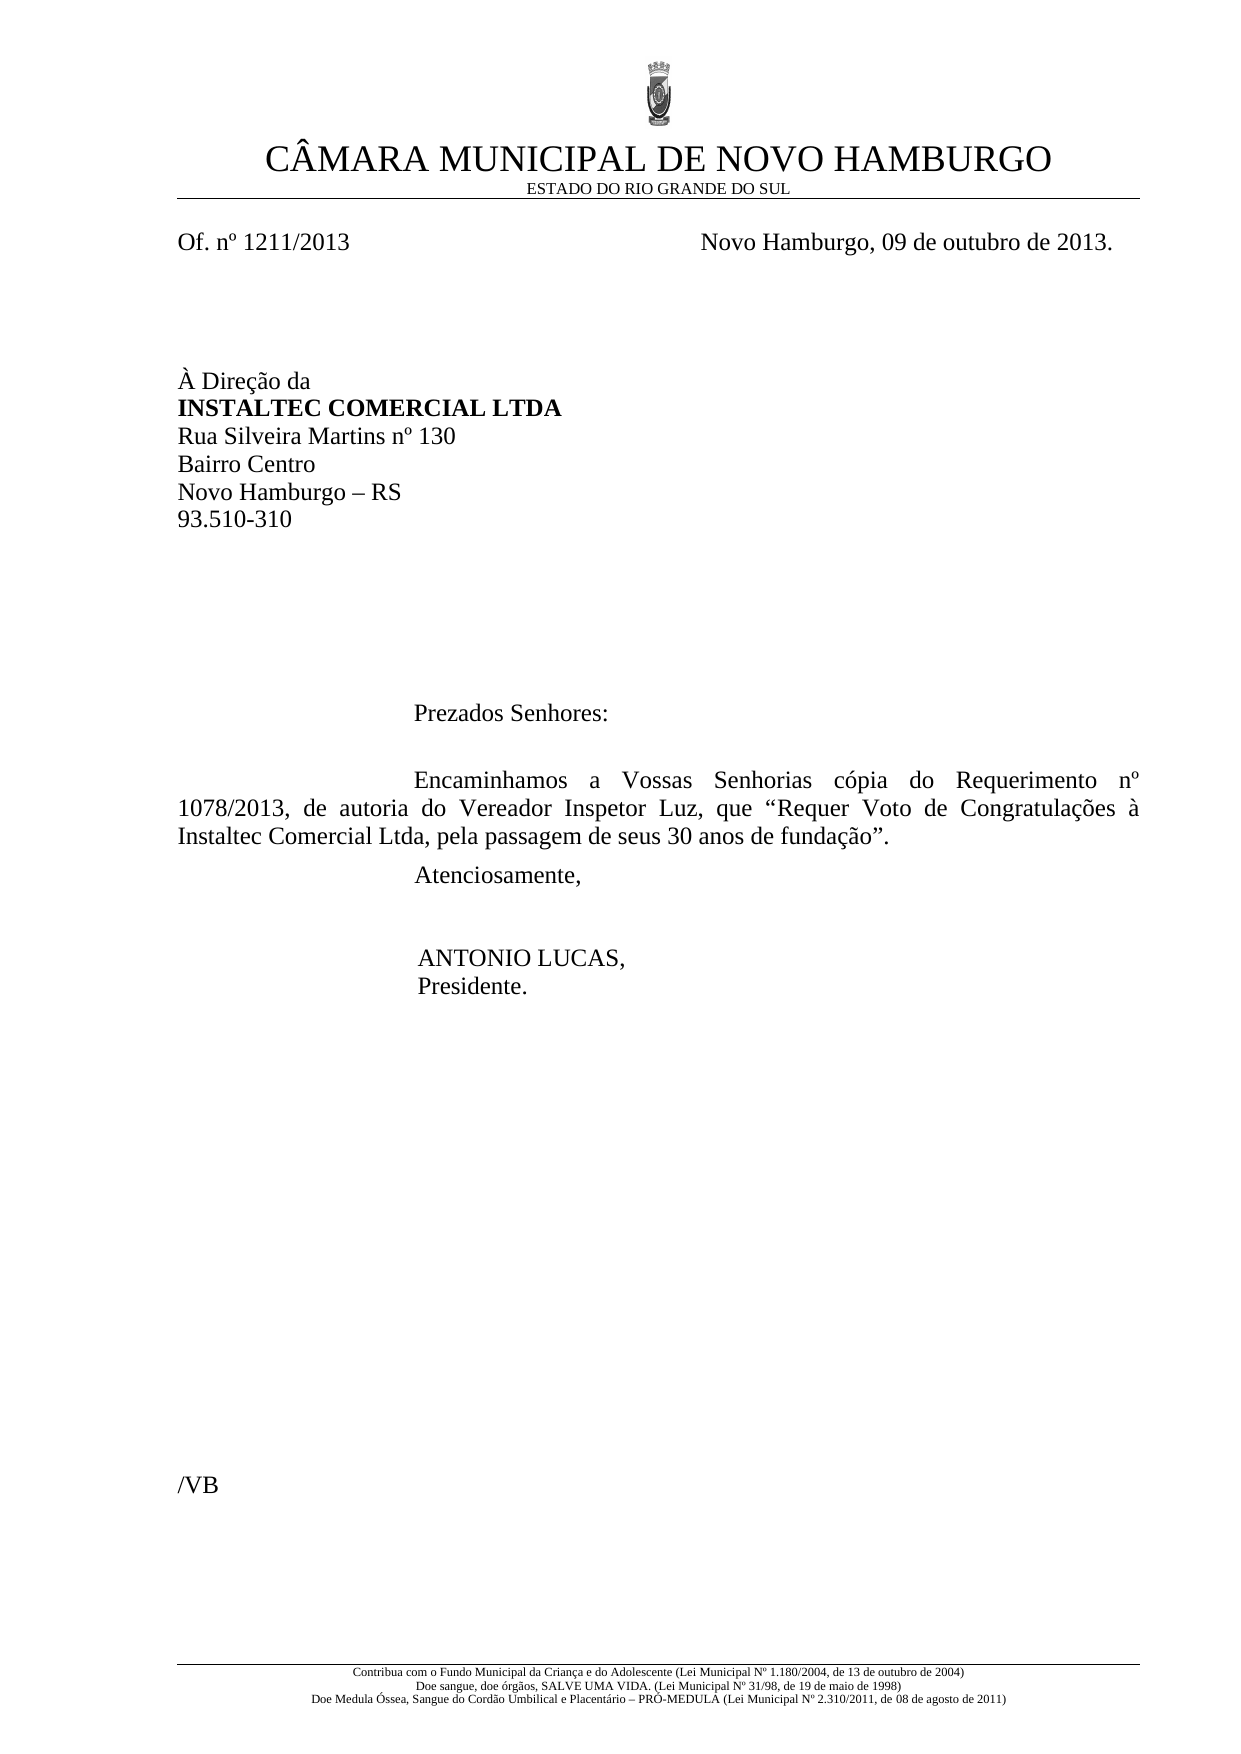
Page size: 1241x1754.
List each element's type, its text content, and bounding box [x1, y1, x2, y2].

text ANTONIO LUCAS, [177, 944, 1140, 972]
text INSTALTEC COMERCIAL LTDA [177, 394, 1140, 422]
text Bairro Centro [177, 450, 1140, 478]
text /VB [177, 1471, 1140, 1499]
text Encaminhamos a Vossas Senhorias cópia do Requerimento nº 1078/2013, de autoria do Vereador Inspetor Luz, que “Requer Voto de Congratulações à Instaltec Comercial Ltda, pela passagem de seus 30 anos de fundação”. [177, 767, 1140, 850]
text Novo Hamburgo – RS [177, 478, 1140, 505]
text 93.510-310 [177, 505, 1140, 533]
text Rua Silveira Martins nº 130 [177, 422, 1140, 450]
text Presidente. [177, 972, 1140, 1000]
text À Direção da [177, 367, 1140, 394]
text Prezados Senhores: [177, 699, 1140, 727]
text Atenciosamente, [414, 861, 1140, 889]
text Of. nº 1211/2013 Novo Hamburgo, 09 de outubro de 2013. [177, 228, 1140, 256]
